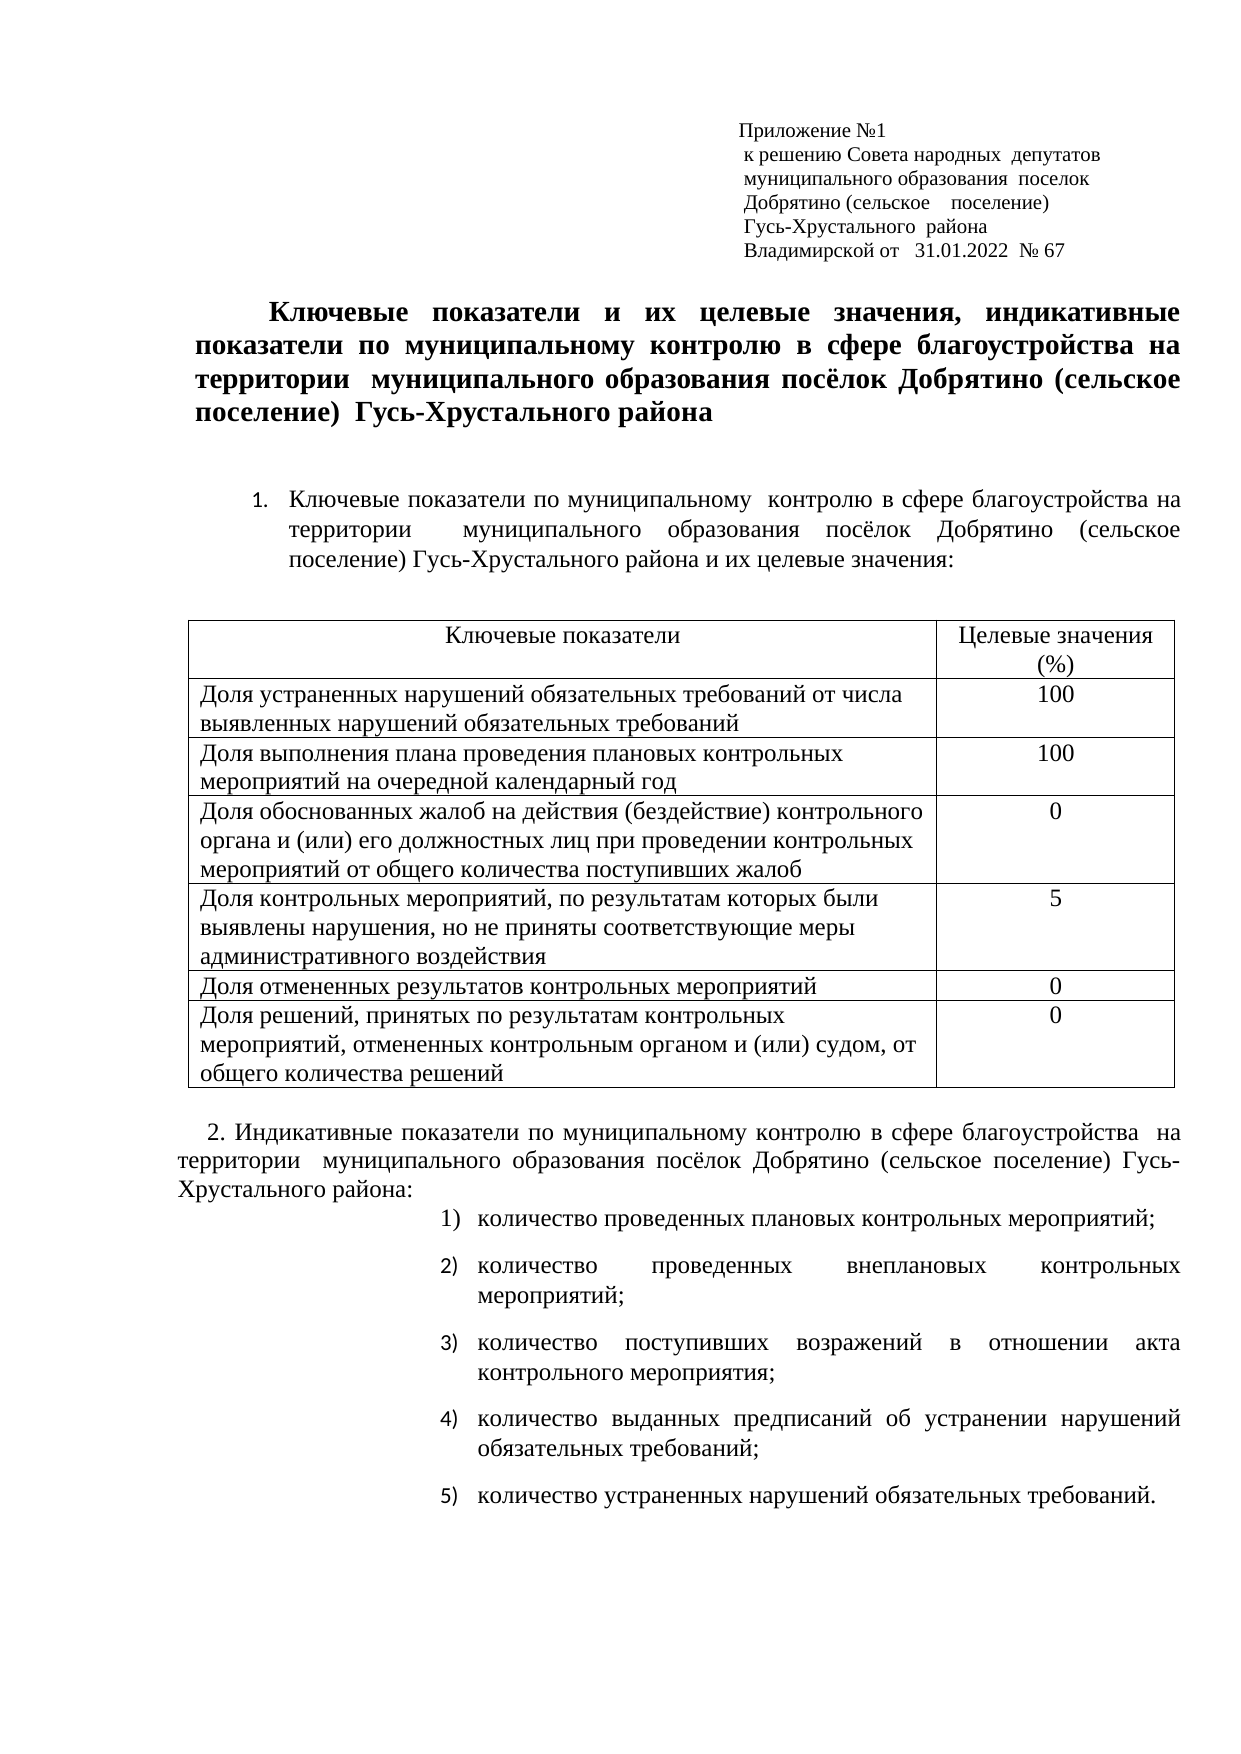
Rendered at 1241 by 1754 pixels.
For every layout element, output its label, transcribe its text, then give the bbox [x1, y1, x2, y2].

list количество устраненных нарушений обязательных требований. [440, 1480, 1181, 1509]
text Гусь-Хрустального района [738, 214, 1181, 238]
table_cell Доля устраненных нарушений обязательных требований от числа выявленных нарушений обязательных требований [189, 679, 936, 737]
list Ключевые показатели по муниципальному контролю в сфере благоустройства на территории муниципального образования посёлок Добрятино (сельское поселение) Гусь-Хрустального района и их целевые значения: [251, 484, 1181, 573]
text муниципального образования поселок [738, 166, 1181, 190]
table_cell 5 [937, 884, 1174, 970]
text Владимирской от 31.01.2022 № 67 [738, 238, 1181, 262]
table_cell 0 [937, 796, 1174, 882]
text Приложение №1 [738, 118, 1181, 142]
table_header Целевые значения (%) [937, 621, 1174, 678]
table_header Ключевые показатели [189, 621, 936, 678]
table_cell 100 [937, 679, 1174, 737]
list количество проведенных плановых контрольных мероприятий; [440, 1203, 1181, 1232]
table_cell Доля выполнения плана проведения плановых контрольных мероприятий на очередной календарный год [189, 738, 936, 795]
list количество проведенных внеплановых контрольных мероприятий; [440, 1250, 1181, 1309]
table_cell 0 [937, 1001, 1174, 1087]
table_cell 100 [937, 738, 1174, 795]
text Ключевые показатели и их целевые значения, индикативные показатели по муниципальному контролю в сфере благоустройства на территории муниципального образования посёлок Добрятино (сельское поселение) Гусь-Хрустального района [195, 294, 1181, 428]
list количество поступивших возражений в отношении акта контрольного мероприятия; [440, 1327, 1181, 1386]
text Добрятино (сельское поселение) [738, 190, 1181, 214]
table_cell 0 [937, 971, 1174, 999]
list количество выданных предписаний об устранении нарушений обязательных требований; [440, 1403, 1181, 1462]
table_cell Доля решений, принятых по результатам контрольных мероприятий, отмененных контрольным органом и (или) судом, от общего количества решений [189, 1001, 936, 1087]
table_cell Доля отмененных результатов контрольных мероприятий [189, 971, 936, 999]
table_cell Доля контрольных мероприятий, по результатам которых были выявлены нарушения, но не приняты соответствующие меры административного воздействия [189, 884, 936, 970]
text 2. Индикативные показатели по муниципальному контролю в сфере благоустройства на территории муниципального образования посёлок Добрятино (сельское поселение) Гусь-Хрустального района: [177, 1117, 1181, 1203]
text к решению Совета народных депутатов [738, 142, 1181, 166]
table_cell Доля обоснованных жалоб на действия (бездействие) контрольного органа и (или) его должностных лиц при проведении контрольных мероприятий от общего количества поступивших жалоб [189, 796, 936, 882]
